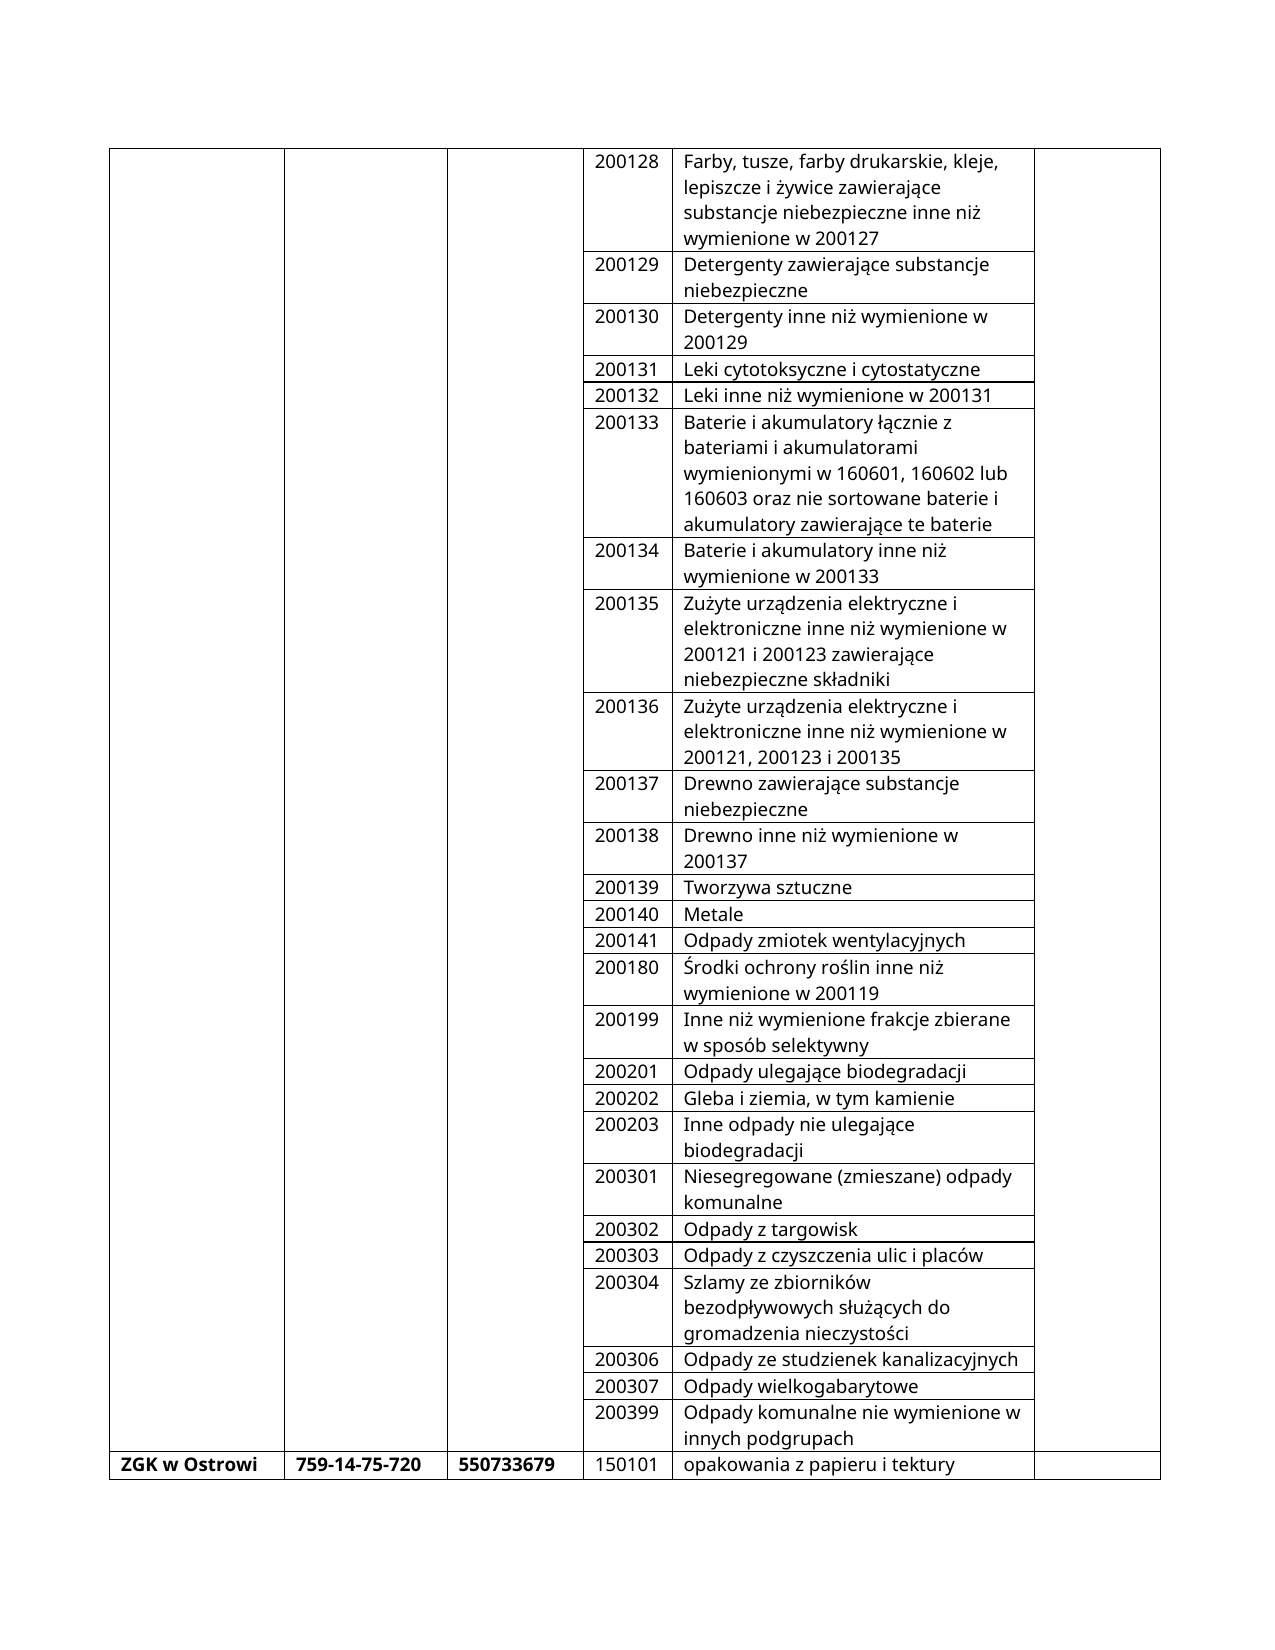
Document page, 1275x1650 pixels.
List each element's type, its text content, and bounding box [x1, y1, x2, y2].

table_cell 200307 [584, 1373, 672, 1399]
table_cell Odpady wielkogabarytowe [673, 1373, 1034, 1399]
table_cell ZGK w Ostrowi [110, 1452, 284, 1478]
table_cell 200141 [584, 928, 672, 953]
table_cell Metale [673, 901, 1034, 927]
table_cell 200199 [584, 1006, 672, 1057]
table_cell 200301 [584, 1164, 672, 1215]
table_cell Inne niż wymienione frakcje zbierane w sposób selektywny [673, 1006, 1034, 1057]
table_cell 200140 [584, 901, 672, 927]
table_cell Baterie i akumulatory łącznie z bateriami i akumulatorami wymienionymi w 160601, 160602 lub 160603 oraz nie sortowane baterie i akumulatory zawierające te baterie [673, 409, 1034, 537]
table_cell Zużyte urządzenia elektryczne i elektroniczne inne niż wymienione w 200121, 200123 i 200135 [673, 693, 1034, 769]
table_cell Detergenty zawierające substancje niebezpieczne [673, 252, 1034, 303]
table_cell 200303 [584, 1243, 672, 1268]
table_cell 200130 [584, 304, 672, 355]
table_cell 200132 [584, 383, 672, 408]
table_cell Środki ochrony roślin inne niż wymienione w 200119 [673, 954, 1034, 1005]
table_cell Tworzywa sztuczne [673, 875, 1034, 900]
table_cell [110, 149, 284, 1451]
table_cell [448, 149, 583, 1451]
table_cell 200131 [584, 356, 672, 381]
table_cell Inne odpady nie ulegające biodegradacji [673, 1112, 1034, 1163]
table_cell 200133 [584, 409, 672, 537]
table_cell 200399 [584, 1400, 672, 1451]
table_cell 200203 [584, 1112, 672, 1163]
table_cell Drewno inne niż wymienione w 200137 [673, 823, 1034, 874]
table_cell 200129 [584, 252, 672, 303]
table_cell 200201 [584, 1059, 672, 1084]
table_cell Odpady ze studzienek kanalizacyjnych [673, 1347, 1034, 1372]
table_cell Gleba i ziemia, w tym kamienie [673, 1085, 1034, 1111]
table_cell Odpady ulegające biodegradacji [673, 1059, 1034, 1084]
table_cell 550733679 [448, 1452, 583, 1478]
table_cell Farby, tusze, farby drukarskie, kleje, lepiszcze i żywice zawierające substancje niebezpieczne inne niż wymienione w 200127 [673, 149, 1034, 251]
table_cell Leki cytotoksyczne i cytostatyczne [673, 356, 1034, 381]
table_cell Szlamy ze zbiorników bezodpływowych służących do gromadzenia nieczystości [673, 1269, 1034, 1346]
table_cell Baterie i akumulatory inne niż wymienione w 200133 [673, 538, 1034, 589]
table_cell 200137 [584, 771, 672, 822]
table_cell 200128 [584, 149, 672, 251]
table_cell Detergenty inne niż wymienione w 200129 [673, 304, 1034, 355]
table_cell Drewno zawierające substancje niebezpieczne [673, 771, 1034, 822]
table_cell 200304 [584, 1269, 672, 1346]
table_cell Odpady z targowisk [673, 1216, 1034, 1241]
table_cell 200302 [584, 1216, 672, 1241]
table_cell 200138 [584, 823, 672, 874]
table_cell 200139 [584, 875, 672, 900]
table_cell 759-14-75-720 [285, 1452, 447, 1478]
table_cell Niesegregowane (zmieszane) odpady komunalne [673, 1164, 1034, 1215]
table_cell 150101 [584, 1452, 672, 1478]
table_cell 200136 [584, 693, 672, 769]
table_cell 200306 [584, 1347, 672, 1372]
table_cell Odpady z czyszczenia ulic i placów [673, 1243, 1034, 1268]
table_cell [1035, 1452, 1160, 1478]
table_cell [1035, 149, 1160, 1451]
table_cell opakowania z papieru i tektury [673, 1452, 1034, 1478]
table_cell Zużyte urządzenia elektryczne i elektroniczne inne niż wymienione w 200121 i 200123 zawierające niebezpieczne składniki [673, 590, 1034, 692]
table_cell Odpady zmiotek wentylacyjnych [673, 928, 1034, 953]
table_cell 200134 [584, 538, 672, 589]
table_cell Leki inne niż wymienione w 200131 [673, 383, 1034, 408]
table_cell Odpady komunalne nie wymienione w innych podgrupach [673, 1400, 1034, 1451]
table_cell 200180 [584, 954, 672, 1005]
table_cell 200202 [584, 1085, 672, 1111]
table_cell 200135 [584, 590, 672, 692]
table_cell [285, 149, 447, 1451]
